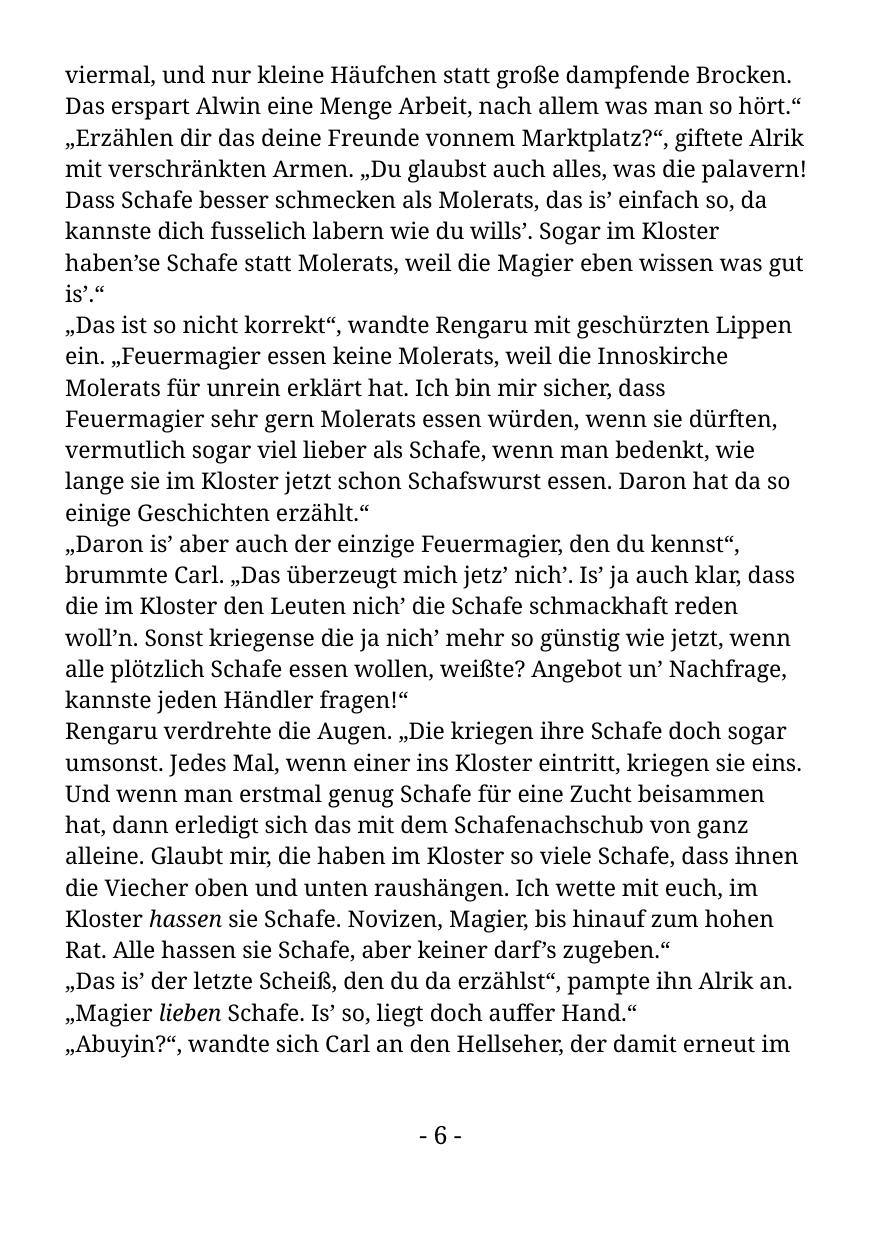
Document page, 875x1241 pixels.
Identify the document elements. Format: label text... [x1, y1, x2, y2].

text viermal, und nur kleine Häufchen statt große dampfende Brocken. Das erspart Alwin eine Menge Arbeit, nach allem was man so hört.“ „Erzählen dir das deine Freunde vonnem Marktplatz?“, giftete Alrik mit verschränkten Armen. „Du glaubst auch alles, was die palavern! Dass Schafe besser schmecken als Molerats, das is’ einfach so, da kannste dich fusselich labern wie du wills’. Sogar im Kloster haben’se Schafe statt Molerats, weil die Magier eben wissen was gut is’.“ „Das ist so nicht korrekt“, wandte Rengaru mit geschürzten Lippen ein. „Feuermagier essen keine Molerats, weil die Innoskirche Molerats für unrein erklärt hat. Ich bin mir sicher, dass Feuermagier sehr gern Molerats essen würden, wenn sie dürften, vermutlich sogar viel lieber als Schafe, wenn man bedenkt, wie lange sie im Kloster jetzt schon Schafswurst essen. Daron hat da so einige Geschichten erzählt.“ „Daron is’ aber auch der einzige Feuermagier, den du kennst“, brummte Carl. „Das überzeugt mich jetz’ nich’. Is’ ja auch klar, dass die im Kloster den Leuten nich’ die Schafe schmackhaft reden woll’n. Sonst kriegense die ja nich’ mehr so günstig wie jetzt, wenn alle plötzlich Schafe essen wollen, weißte? Angebot un’ Nachfrage, kannste jeden Händler fragen!“ Rengaru verdrehte die Augen. „Die kriegen ihre Schafe doch sogar umsonst. Jedes Mal, wenn einer ins Kloster eintritt, kriegen sie eins. Und wenn man erstmal genug Schafe für eine Zucht beisammen hat, dann erledigt sich das mit dem Schafenachschub von ganz alleine. Glaubt mir, die haben im Kloster so viele Schafe, dass ihnen die Viecher oben und unten raushängen. Ich wette mit euch, im Kloster hassen sie Schafe. Novizen, Magier, bis hinauf zum hohen Rat. Alle hassen sie Schafe, aber keiner darf’s zugeben.“ „Das is’ der letzte Scheiß, den du da erzählst“, pampte ihn Alrik an. „Magier lieben Schafe. Is’ so, liegt doch auffer Hand.“ „Abuyin?“, wandte sich Carl an den Hellseher, der damit erneut im [65, 59, 809, 1059]
